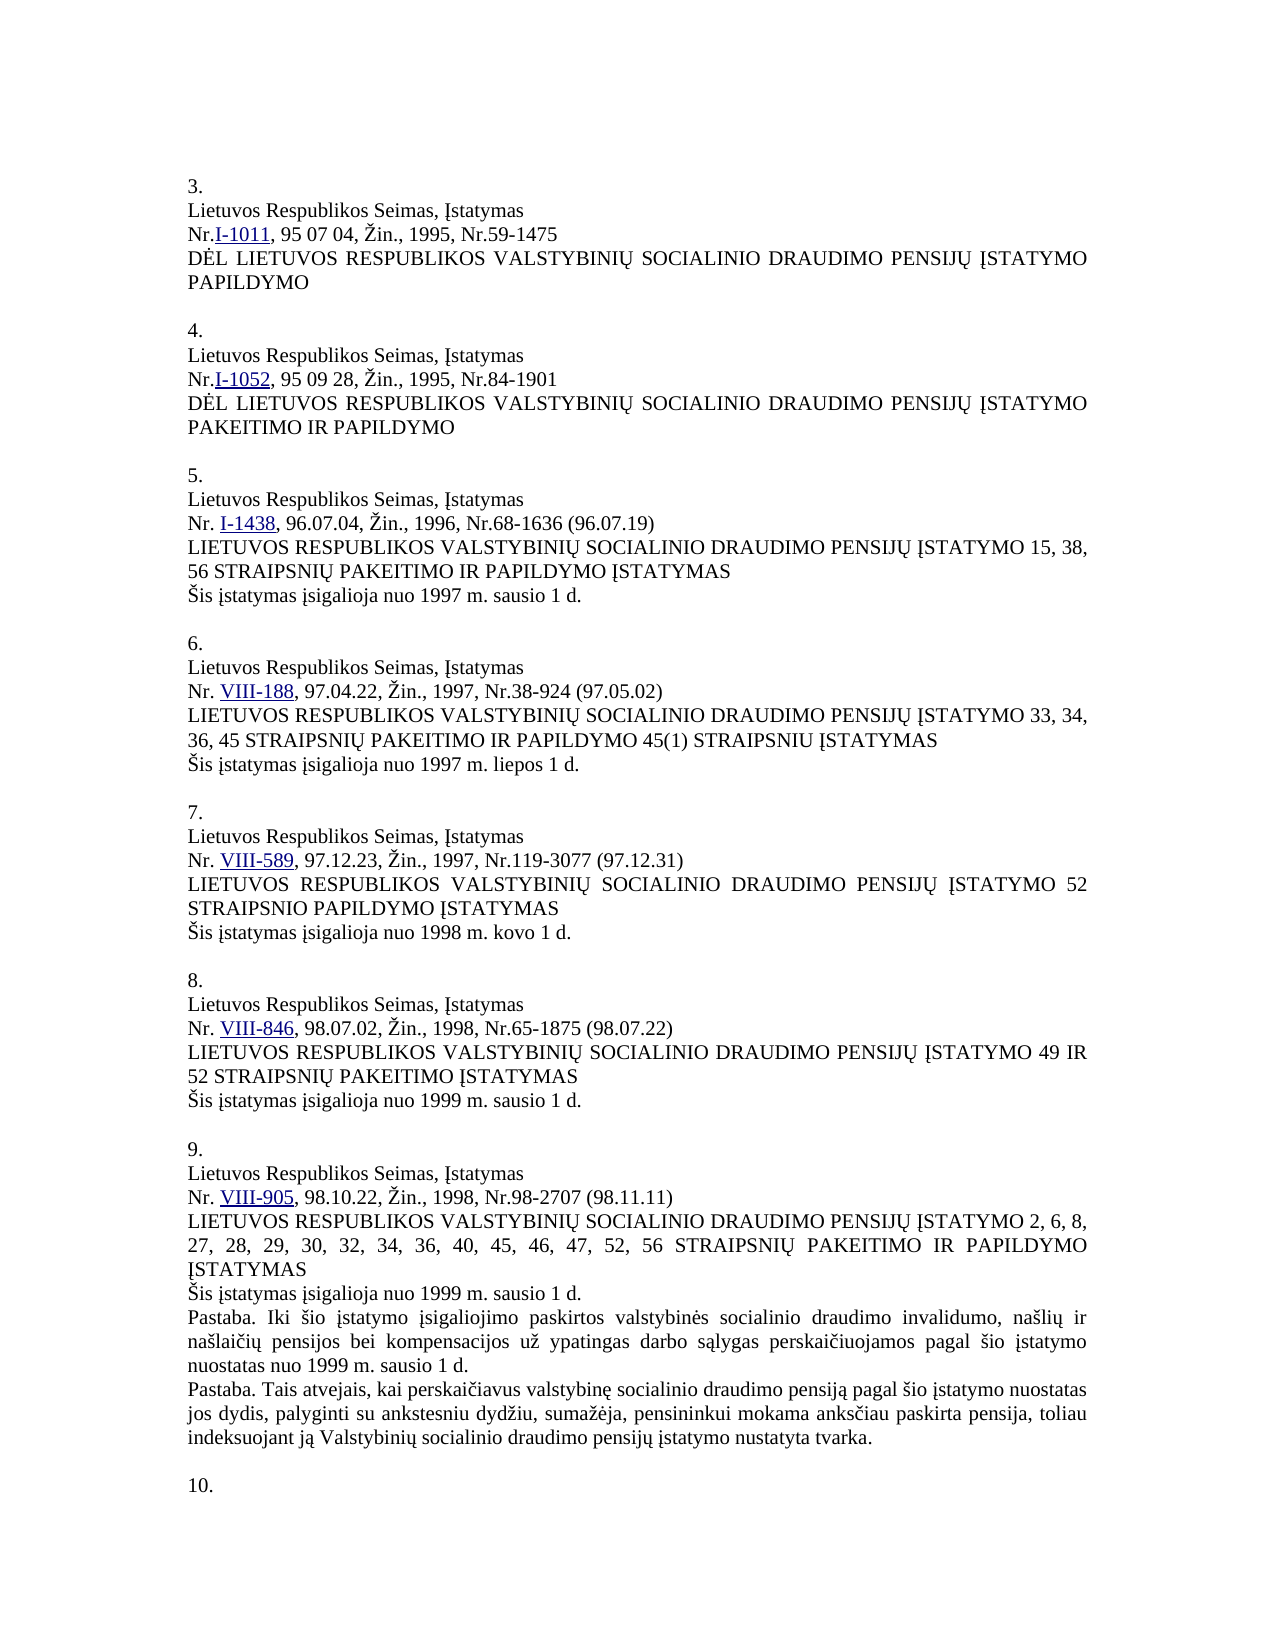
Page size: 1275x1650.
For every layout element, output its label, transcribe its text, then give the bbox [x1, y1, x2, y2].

text Lietuvos Respublikos Seimas, Įstatymas [187, 655, 1088, 679]
text 7. [187, 800, 1088, 824]
text LIETUVOS RESPUBLIKOS VALSTYBINIŲ SOCIALINIO DRAUDIMO PENSIJŲ ĮSTATYMO 33, 34, 36, 45 STRAIPSNIŲ PAKEITIMO IR PAPILDYMO 45(1) STRAIPSNIU ĮSTATYMAS [187, 703, 1088, 752]
text 10. [187, 1473, 1088, 1497]
text Lietuvos Respublikos Seimas, Įstatymas [187, 992, 1088, 1016]
text Šis įstatymas įsigalioja nuo 1997 m. sausio 1 d. [187, 583, 1088, 607]
text DĖL LIETUVOS RESPUBLIKOS VALSTYBINIŲ SOCIALINIO DRAUDIMO PENSIJŲ ĮSTATYMO PAPILDYMO [187, 246, 1088, 294]
text Lietuvos Respublikos Seimas, Įstatymas [187, 487, 1088, 511]
text Nr. I-1438, 96.07.04, Žin., 1996, Nr.68-1636 (96.07.19) [187, 511, 1088, 535]
text LIETUVOS RESPUBLIKOS VALSTYBINIŲ SOCIALINIO DRAUDIMO PENSIJŲ ĮSTATYMO 2, 6, 8, 27, 28, 29, 30, 32, 34, 36, 40, 45, 46, 47, 52, 56 STRAIPSNIŲ PAKEITIMO IR PAPILDYMO ĮSTATYMAS [187, 1209, 1088, 1281]
text Šis įstatymas įsigalioja nuo 1999 m. sausio 1 d. [187, 1281, 1088, 1305]
text LIETUVOS RESPUBLIKOS VALSTYBINIŲ SOCIALINIO DRAUDIMO PENSIJŲ ĮSTATYMO 15, 38, 56 STRAIPSNIŲ PAKEITIMO IR PAPILDYMO ĮSTATYMAS [187, 535, 1088, 583]
text Nr.I-1052, 95 09 28, Žin., 1995, Nr.84-1901 [187, 367, 1088, 391]
text Pastaba. Iki šio įstatymo įsigaliojimo paskirtos valstybinės socialinio draudimo invalidumo, našlių ir našlaičių pensijos bei kompensacijos už ypatingas darbo sąlygas perskaičiuojamos pagal šio įstatymo nuostatas nuo 1999 m. sausio 1 d. [187, 1305, 1088, 1377]
text 3. [187, 174, 1088, 198]
text Lietuvos Respublikos Seimas, Įstatymas [187, 342, 1088, 367]
text Nr. VIII-188, 97.04.22, Žin., 1997, Nr.38-924 (97.05.02) [187, 679, 1088, 703]
text Lietuvos Respublikos Seimas, Įstatymas [187, 1161, 1088, 1185]
text Šis įstatymas įsigalioja nuo 1999 m. sausio 1 d. [187, 1088, 1088, 1112]
text Pastaba. Tais atvejais, kai perskaičiavus valstybinę socialinio draudimo pensiją pagal šio įstatymo nuostatas jos dydis, palyginti su ankstesniu dydžiu, sumažėja, pensininkui mokama anksčiau paskirta pensija, toliau indeksuojant ją Valstybinių socialinio draudimo pensijų įstatymo nustatyta tvarka. [187, 1377, 1088, 1449]
text Lietuvos Respublikos Seimas, Įstatymas [187, 198, 1088, 222]
text Šis įstatymas įsigalioja nuo 1997 m. liepos 1 d. [187, 752, 1088, 776]
text Nr. VIII-589, 97.12.23, Žin., 1997, Nr.119-3077 (97.12.31) [187, 848, 1088, 872]
text 4. [187, 318, 1088, 342]
text 5. [187, 463, 1088, 487]
text 6. [187, 631, 1088, 655]
text 9. [187, 1137, 1088, 1161]
text LIETUVOS RESPUBLIKOS VALSTYBINIŲ SOCIALINIO DRAUDIMO PENSIJŲ ĮSTATYMO 49 IR 52 STRAIPSNIŲ PAKEITIMO ĮSTATYMAS [187, 1040, 1088, 1088]
text DĖL LIETUVOS RESPUBLIKOS VALSTYBINIŲ SOCIALINIO DRAUDIMO PENSIJŲ ĮSTATYMO PAKEITIMO IR PAPILDYMO [187, 391, 1088, 439]
text Nr. VIII-846, 98.07.02, Žin., 1998, Nr.65-1875 (98.07.22) [187, 1016, 1088, 1040]
text LIETUVOS RESPUBLIKOS VALSTYBINIŲ SOCIALINIO DRAUDIMO PENSIJŲ ĮSTATYMO 52 STRAIPSNIO PAPILDYMO ĮSTATYMAS [187, 872, 1088, 920]
text Nr.I-1011, 95 07 04, Žin., 1995, Nr.59-1475 [187, 222, 1088, 246]
text Lietuvos Respublikos Seimas, Įstatymas [187, 824, 1088, 848]
text Šis įstatymas įsigalioja nuo 1998 m. kovo 1 d. [187, 920, 1088, 944]
text Nr. VIII-905, 98.10.22, Žin., 1998, Nr.98-2707 (98.11.11) [187, 1185, 1088, 1209]
text 8. [187, 968, 1088, 992]
